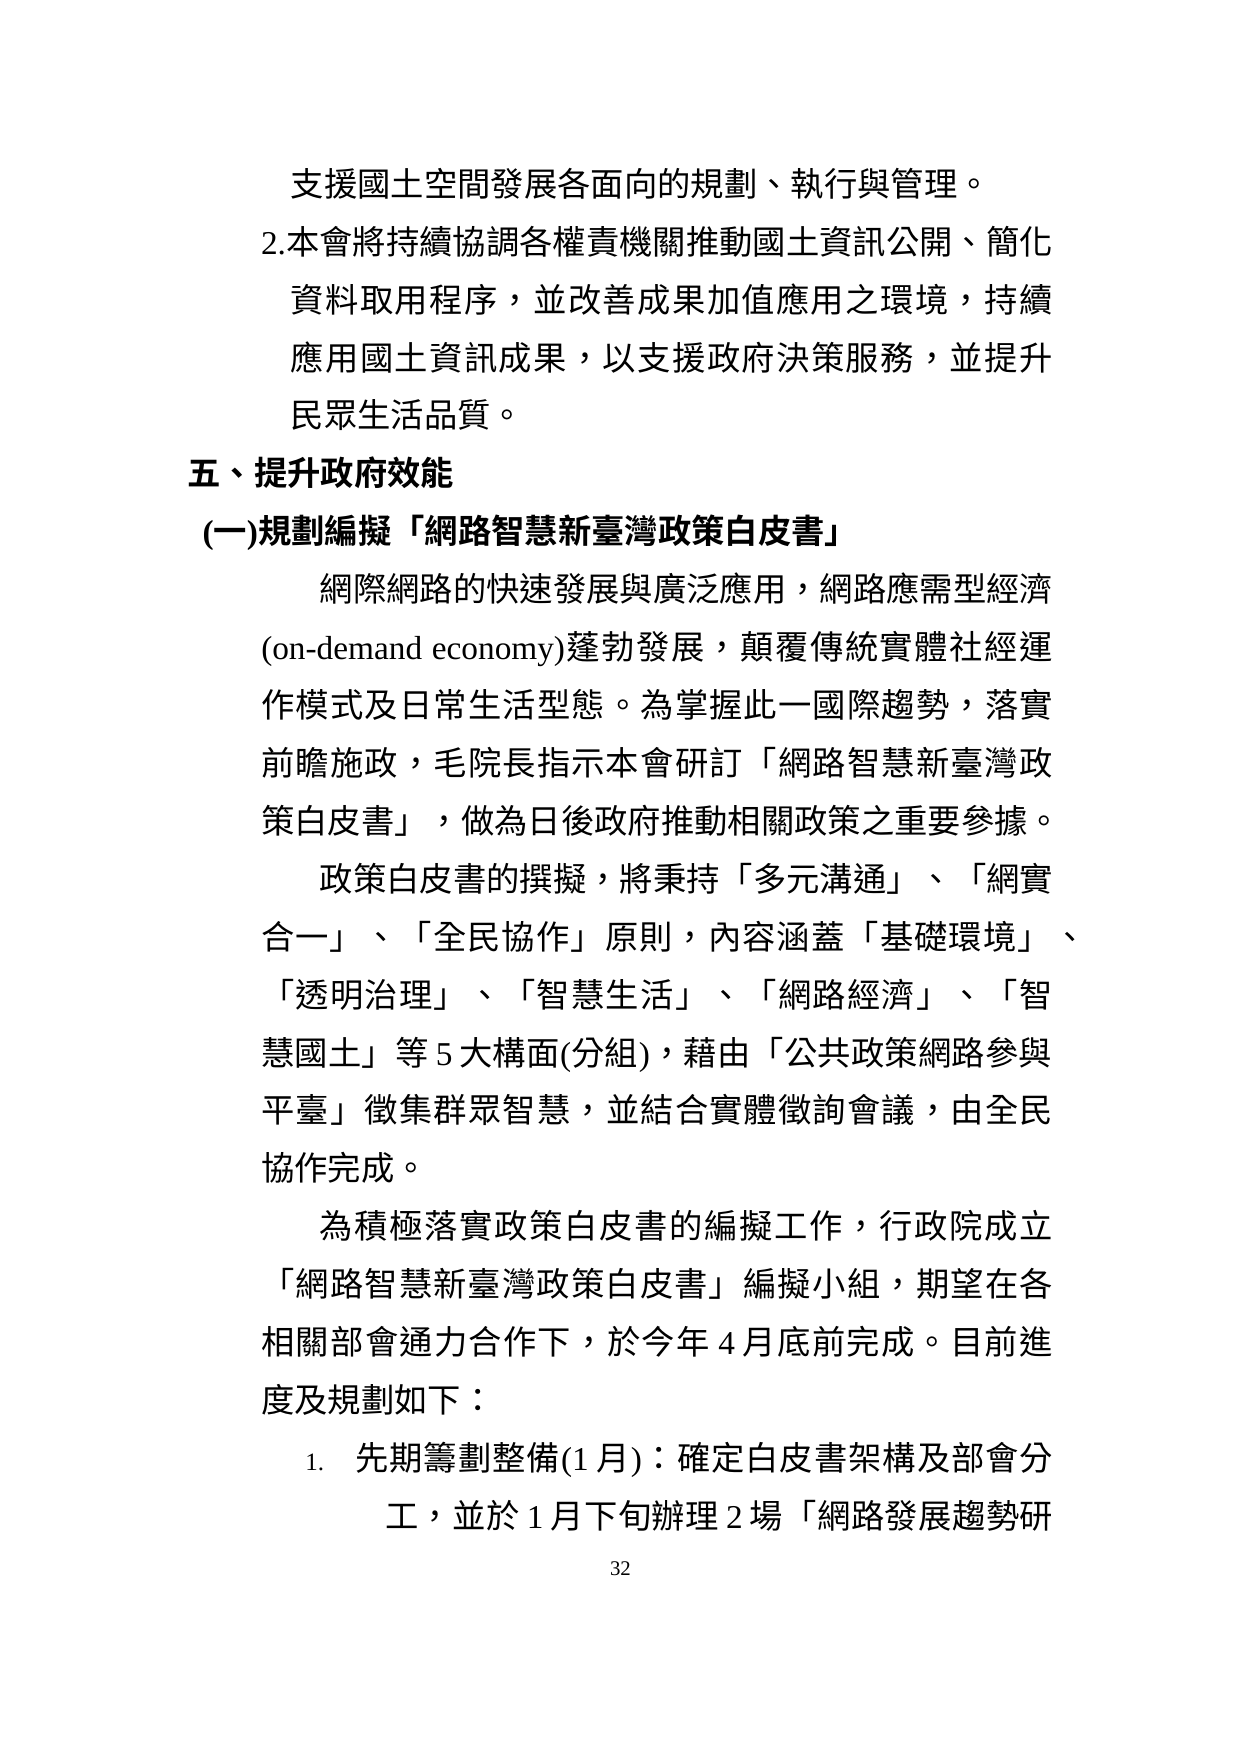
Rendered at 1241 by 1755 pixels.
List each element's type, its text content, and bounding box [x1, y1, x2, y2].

text 政策白皮書的撰擬，將秉持「多元溝通」、「網實合一」、「全民協作」原則，內容涵蓋「基礎環境」、「透明治理」、「智慧生活」、「網路經濟」、「智慧國土」等5大構面(分組)，藉由「公共政策網路參與平臺」徵集群眾智慧，並結合實體徵詢會議，由全民協作完成。 [261, 845, 1053, 1192]
subtitle 五、提升政府效能 [187, 439, 1053, 497]
text 2.本會將持續協調各權責機關推動國土資訊公開、簡化資料取用程序，並改善成果加值應用之環境，持續應用國土資訊成果，以支援政府決策服務，並提升民眾生活品質。 [261, 208, 1053, 439]
text 網際網路的快速發展與廣泛應用，網路應需型經濟(on-demand economy)蓬勃發展，顛覆傳統實體社經運作模式及日常生活型態。為掌握此一國際趨勢，落實前瞻施政，毛院長指示本會研訂「網路智慧新臺灣政策白皮書」，做為日後政府推動相關政策之重要參據。 [261, 555, 1053, 845]
list 先期籌劃整備(1月)：確定白皮書架構及部會分工，並於1月下旬辦理2場「網路發展趨勢研 [305, 1424, 1053, 1540]
subtitle (一)規劃編擬「網路智慧新臺灣政策白皮書」 [202, 497, 1053, 555]
text 為積極落實政策白皮書的編擬工作，行政院成立「網路智慧新臺灣政策白皮書」編擬小組，期望在各相關部會通力合作下，於今年4月底前完成。目前進度及規劃如下： [261, 1192, 1053, 1424]
text 支援國土空間發展各面向的規劃、執行與管理。 [261, 150, 1053, 208]
